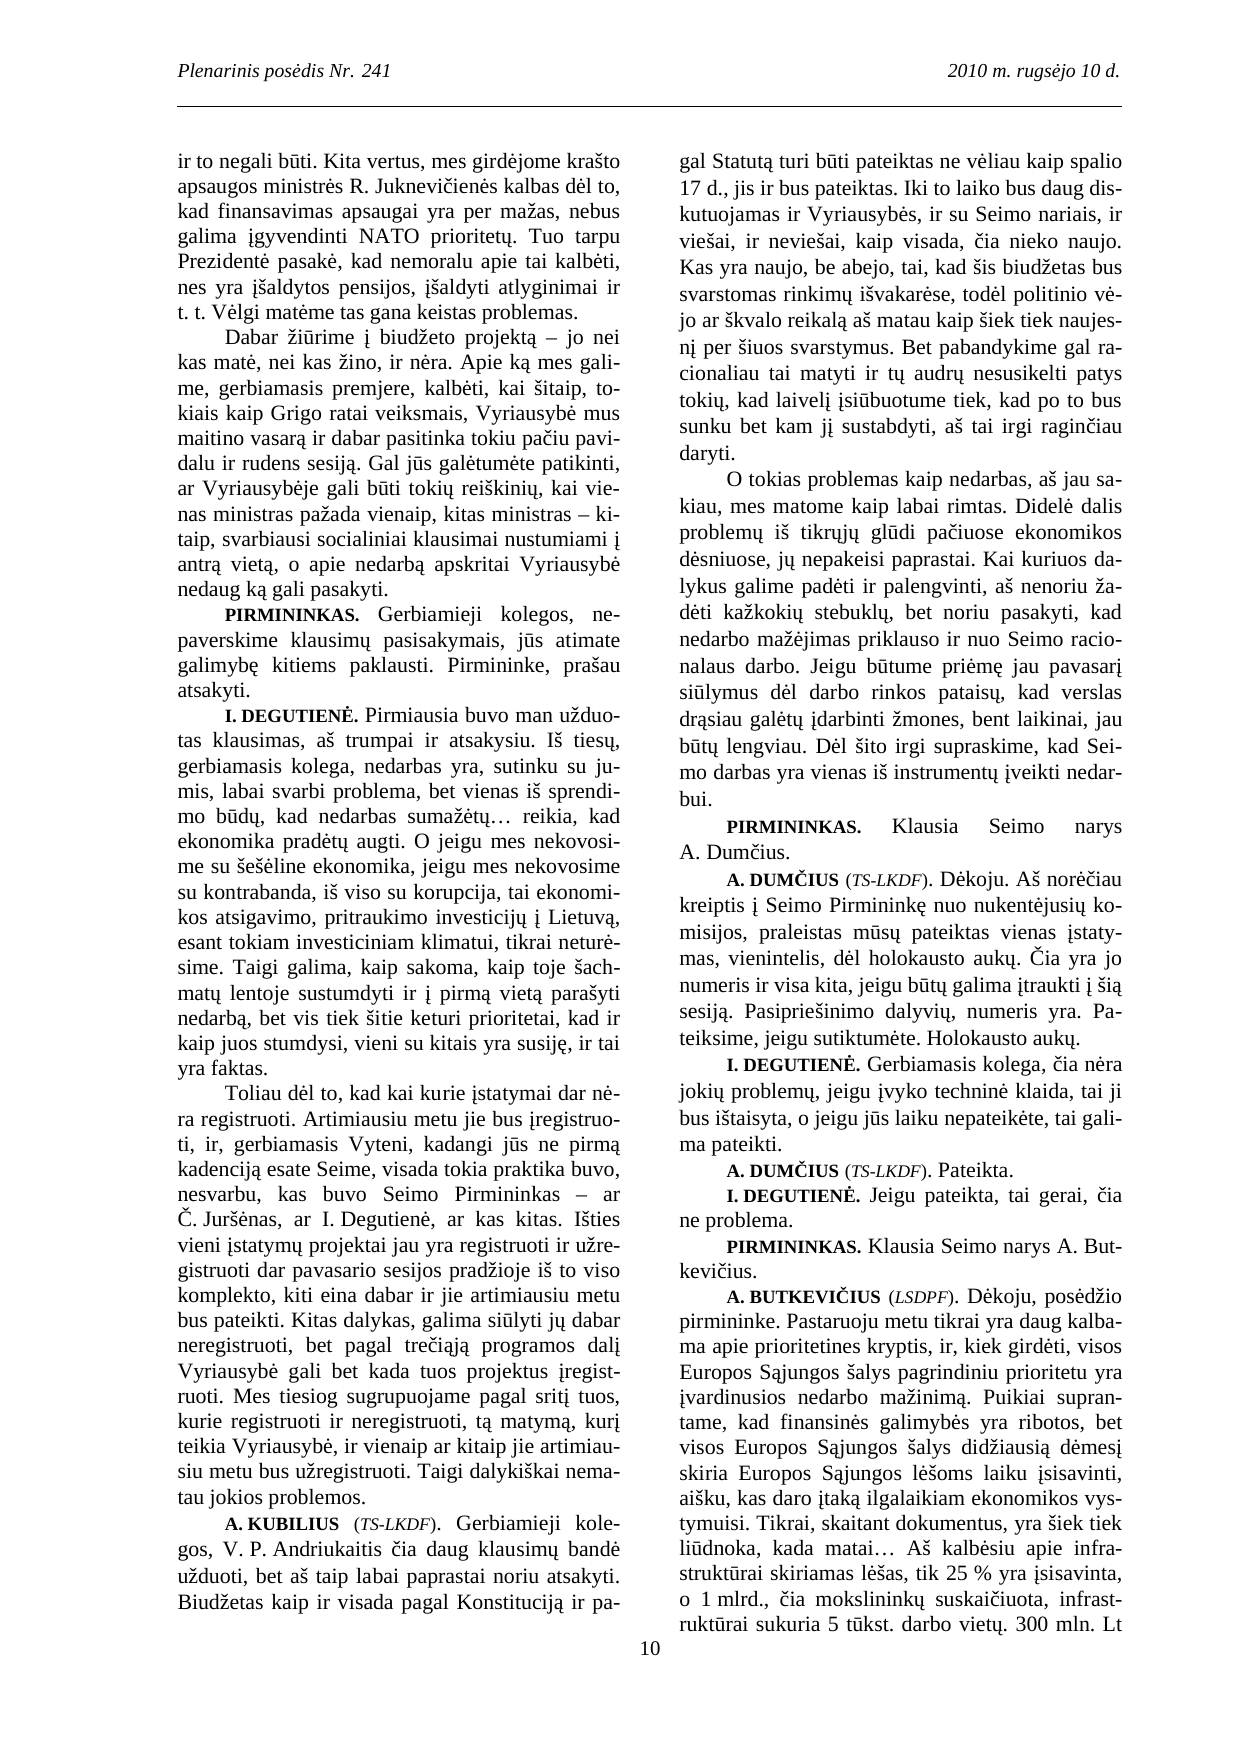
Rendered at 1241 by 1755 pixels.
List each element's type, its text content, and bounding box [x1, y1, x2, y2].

text A. DUMČIUS (TS-LKDF). Dė­ko­ju. Aš no­rė­čiau kreip­tis į Sei­mo Pir­mi­nin­kę nuo nu­ken­tė­ju­sių ko­mi­si­jos, pra­leis­tas mū­sų pa­teik­tas vie­nas įsta­ty­mas, vie­nin­te­lis, dėl ho­lo­kaus­to au­kų. Čia yra jo nu­me­ris ir vi­sa ki­ta, jei­gu bū­tų ga­li­ma įtrauk­ti į šią se­si­ją. Pa­si­prie­ši­ni­mo da­ly­vių, nu­me­ris yra. Pa­teik­si­me, jei­gu su­tik­tu­mė­te. Ho­lo­kaus­to au­kų. [679, 865, 1122, 1050]
text PIRMININKAS. Ger­bia­mie­ji ko­le­gos, ne­pavers­ki­me klau­si­mų pa­si­sa­ky­mais, jūs at­ima­te ga­limy­bę ki­tiems pa­klaus­ti. Pir­mi­nin­ke, pra­šau atsaky­ti. [177, 601, 620, 702]
text ir to ne­ga­li bū­ti. Ki­ta ver­tus, mes gir­dė­jo­me kraš­to ap­sau­gos mi­nist­rės R. Juk­ne­vi­čie­nės kal­bas dėl to, kad fi­nan­sa­vi­mas ap­sau­gai yra per ma­žas, ne­bus ga­li­ma įgy­ven­din­ti NATO pri­ori­te­tų. Tuo tar­pu Pre­zi­den­tė pa­sa­kė, kad ne­mo­ra­lu apie tai kal­bė­ti, nes yra įšal­dy­tos pen­si­jos, įšal­dy­ti at­ly­gi­ni­mai ir t. t. Vėl­gi ma­tė­me tas ga­na keis­tas pro­ble­mas. [177, 148, 620, 324]
text PIRMININKAS. Klau­sia Sei­mo na­rys A. But­ke­vi­čius. [679, 1233, 1122, 1283]
text A. KUBILIUS (TS-LKDF). Ger­bia­mie­ji ko­le­gos, V. P. An­driu­kai­tis čia daug klau­si­mų ban­dė už­duo­ti, bet aš taip la­bai pa­pras­tai no­riu at­sa­ky­ti. Biu­dže­tas kaip ir vi­sa­da pa­gal Kon­sti­tu­ci­ją ir pa­ [177, 1509, 620, 1615]
text I. DEGUTIENĖ. Jei­gu pa­teik­ta, tai ge­rai, čia ne pro­ble­ma. [679, 1182, 1122, 1233]
text A. DUMČIUS (TS-LKDF). Pa­teik­ta. [679, 1157, 1122, 1182]
text gal Sta­tu­tą tu­ri bū­ti pa­teik­tas ne vė­liau kaip spa­lio 17 d., jis ir bus pa­teik­tas. Iki to lai­ko bus daug dis­ku­tuo­ja­mas ir Vy­riau­sy­bės, ir su Sei­mo na­riais, ir vie­šai, ir ne­vie­šai, kaip vi­sa­da, čia nie­ko nau­jo. Kas yra nau­jo, be abe­jo, tai, kad šis biu­dže­tas bus svars­to­mas rin­ki­mų iš­va­ka­rė­se, to­dėl po­li­ti­nio vė­jo ar škva­lo rei­ka­lą aš ma­tau kaip šiek tiek nau­jes­nį per šiuos svars­ty­mus. Bet pa­ban­dy­ki­me gal ra­cio­na­liau tai ma­ty­ti ir tų aud­rų ne­su­si­kel­ti pa­tys to­kių, kad lai­ve­lį įsi­ūbuo­tu­me tiek, kad po to bus sun­ku bet kam jį su­stab­dy­ti, aš tai ir­gi ra­gin­čiau da­ry­ti. [679, 148, 1122, 465]
text A. BUTKEVIČIUS (LSDPF). Dė­ko­ju, po­sė­džio pir­mi­nin­ke. Pas­ta­ruo­ju me­tu tik­rai yra daug kal­ba­ma apie pri­ori­te­ti­nes kryp­tis, ir, kiek gir­dė­ti, vi­sos Eu­ro­pos Są­jun­gos ša­lys pa­grin­di­niu pri­ori­te­tu yra įvar­di­nu­sios ne­dar­bo ma­ži­ni­mą. Pui­kiai su­pran­tame, kad fi­nan­si­nės ga­li­my­bės yra ri­bo­tos, bet visos Eu­ro­pos Są­jun­gos ša­lys di­džiau­sią dė­me­sį ski­ria Eu­ro­pos Są­jun­gos lė­šoms lai­ku įsi­sa­vin­ti, aiš­ku, kas da­ro įta­ką il­ga­lai­kiam eko­no­mi­kos vys­ty­mui­si. Tik­rai, skai­tant do­ku­men­tus, yra šiek tiek liūd­no­ka, ka­da ma­tai… Aš kal­bė­siu apie in­fra­struk­tū­rai ski­ria­mas lė­šas, tik 25 % yra įsi­sa­vin­ta, o 1 mlrd., čia moks­li­nin­kų su­skai­čiuo­ta, in­fra­st­ruk­tū­rai su­ku­ria 5 tūkst. dar­bo vie­tų. 300 mln. Lt [679, 1283, 1122, 1636]
text I. DEGUTIENĖ. Ger­bia­ma­sis ko­le­ga, čia nė­ra jo­kių pro­ble­mų, jei­gu įvy­ko tech­ni­nė klai­da, tai ji bus iš­tai­sy­ta, o jei­gu jūs lai­ku ne­pa­tei­kė­te, tai ga­li­ma pa­teik­ti. [679, 1050, 1122, 1157]
text To­liau dėl to, kad kai ku­rie įsta­ty­mai dar nė­ra re­gist­ruo­ti. Ar­ti­miau­siu me­tu jie bus įre­gist­ruo­ti, ir, ger­bia­ma­sis Vy­te­ni, ka­dan­gi jūs ne pir­mą ka­den­ci­ją esa­te Sei­me, vi­sa­da to­kia prak­ti­ka bu­vo, ne­svar­bu, kas bu­vo Sei­mo Pir­mi­nin­kas – ar Č. Jur­šė­nas, ar I. De­gu­tie­nė, ar kas ki­tas. Iš­ties vie­ni įsta­ty­mų pro­jek­tai jau yra re­gist­ruo­ti ir už­re­gist­ruo­ti dar pa­va­sa­rio se­si­jos pra­džio­je iš to vi­so kom­plek­to, ki­ti ei­na da­bar ir jie ar­ti­miau­siu me­tu bus pa­teik­ti. Ki­tas da­ly­kas, ga­li­ma siū­ly­ti jų da­bar ne­re­gist­ruo­ti, bet pa­gal tre­či­ą­ją pro­gra­mos da­lį Vy­riau­sy­bė ga­li bet ka­da tuos pro­jek­tus įre­gist­ruo­ti. Mes tie­siog su­gru­puo­ja­me pa­gal sri­tį tuos, ku­rie re­gist­ruo­ti ir ne­re­gist­ruo­ti, tą ma­ty­mą, ku­rį tei­kia Vy­riau­sy­bė, ir vie­naip ar ki­taip jie ar­ti­miau­siu me­tu bus už­re­gist­ruo­ti. Tai­gi da­ly­kiš­kai ne­ma­tau jo­kios pro­ble­mos. [177, 1080, 620, 1509]
text O to­kias pro­ble­mas kaip ne­dar­bas, aš jau sa­kiau, mes ma­to­me kaip la­bai rim­tas. Di­de­lė da­lis pro­ble­mų iš tik­rų­jų glū­di pa­čiuo­se eko­no­mi­kos dės­niuo­se, jų ne­pa­kei­si pa­pras­tai. Kai ku­riuos da­ly­kus ga­li­me pa­dė­ti ir pa­leng­vin­ti, aš ne­no­riu ža­dė­ti kaž­ko­kių ste­buk­lų, bet no­riu pa­sa­ky­ti, kad nedar­bo ma­žė­ji­mas pri­klau­so ir nuo Sei­mo ra­cio­na­laus dar­bo. Jei­gu bū­tu­me pri­ėmę jau pa­va­sa­rį siū­ly­mus dėl dar­bo rin­kos pa­tai­sų, kad ver­slas drą­siau ga­lė­tų įdar­bin­ti žmo­nes, bent lai­ki­nai, jau bū­tų leng­viau. Dėl ši­to ir­gi su­pras­ki­me, kad Sei­mo dar­bas yra vie­nas iš in­stru­men­tų įveik­ti ne­dar­bui. [679, 465, 1122, 812]
text Da­bar žiū­ri­me į biu­dže­to pro­jek­tą – jo nei kas ma­tė, nei kas ži­no, ir nė­ra. Apie ką mes ga­li­me, ger­bia­ma­sis prem­je­re, kal­bė­ti, kai ši­taip, to­kiais kaip Gri­go ra­tai veiks­mais, Vy­riau­sy­bė mus mai­ti­no va­sa­rą ir da­bar pa­si­tin­ka to­kiu pa­čiu pa­vi­da­lu ir ru­dens se­si­ją. Gal jūs ga­lė­tu­mė­te pa­ti­kin­ti, ar Vy­riau­sy­bė­je ga­li bū­ti to­kių reiš­ki­nių, kai vie­nas mi­nist­ras pa­ža­da vie­naip, ki­tas mi­nist­ras – ki­taip, svar­biau­si so­cia­li­niai klau­si­mai nu­stu­mia­mi į an­trą vie­tą, o apie ne­dar­bą ap­skri­tai Vy­riau­sy­bė ne­daug ką ga­li pa­sa­ky­ti. [177, 324, 620, 601]
text PIRMININKAS. Klau­sia Sei­mo na­rys A. Dum­čius. [679, 812, 1122, 865]
text I. DEGUTIENĖ. Pir­miau­sia bu­vo man už­duo­tas klau­si­mas, aš trum­pai ir at­sa­ky­siu. Iš tie­sų, ger­bia­ma­sis ko­le­ga, ne­dar­bas yra, su­tin­ku su ju­mis, la­bai svar­bi pro­ble­ma, bet vie­nas iš spren­di­mo bū­dų, kad ne­dar­bas su­ma­žė­tų… rei­kia, kad eko­no­mi­ka pra­dė­tų aug­ti. O jei­gu mes ne­ko­vo­si­me su še­šė­li­ne eko­no­mi­ka, jei­gu mes ne­ko­vo­si­me su kon­tra­ban­da, iš vi­so su ko­rup­ci­ja, tai eko­no­mi­kos at­si­ga­vi­mo, pri­trau­ki­mo in­ves­ti­ci­jų į Lie­tu­vą, esant to­kiam in­ves­ti­ci­niam kli­ma­tui, tik­rai ne­tu­rė­si­me. Tai­gi ga­li­ma, kaip sa­ko­ma, kaip to­je šach­ma­tų len­to­je su­stum­dy­ti ir į pir­mą vie­tą pa­ra­šy­ti ne­dar­bą, bet vis tiek ši­tie ke­tu­ri pri­ori­te­tai, kad ir kaip juos stum­dy­si, vie­ni su ki­tais yra su­si­ję, ir tai yra fak­tas. [177, 702, 620, 1080]
